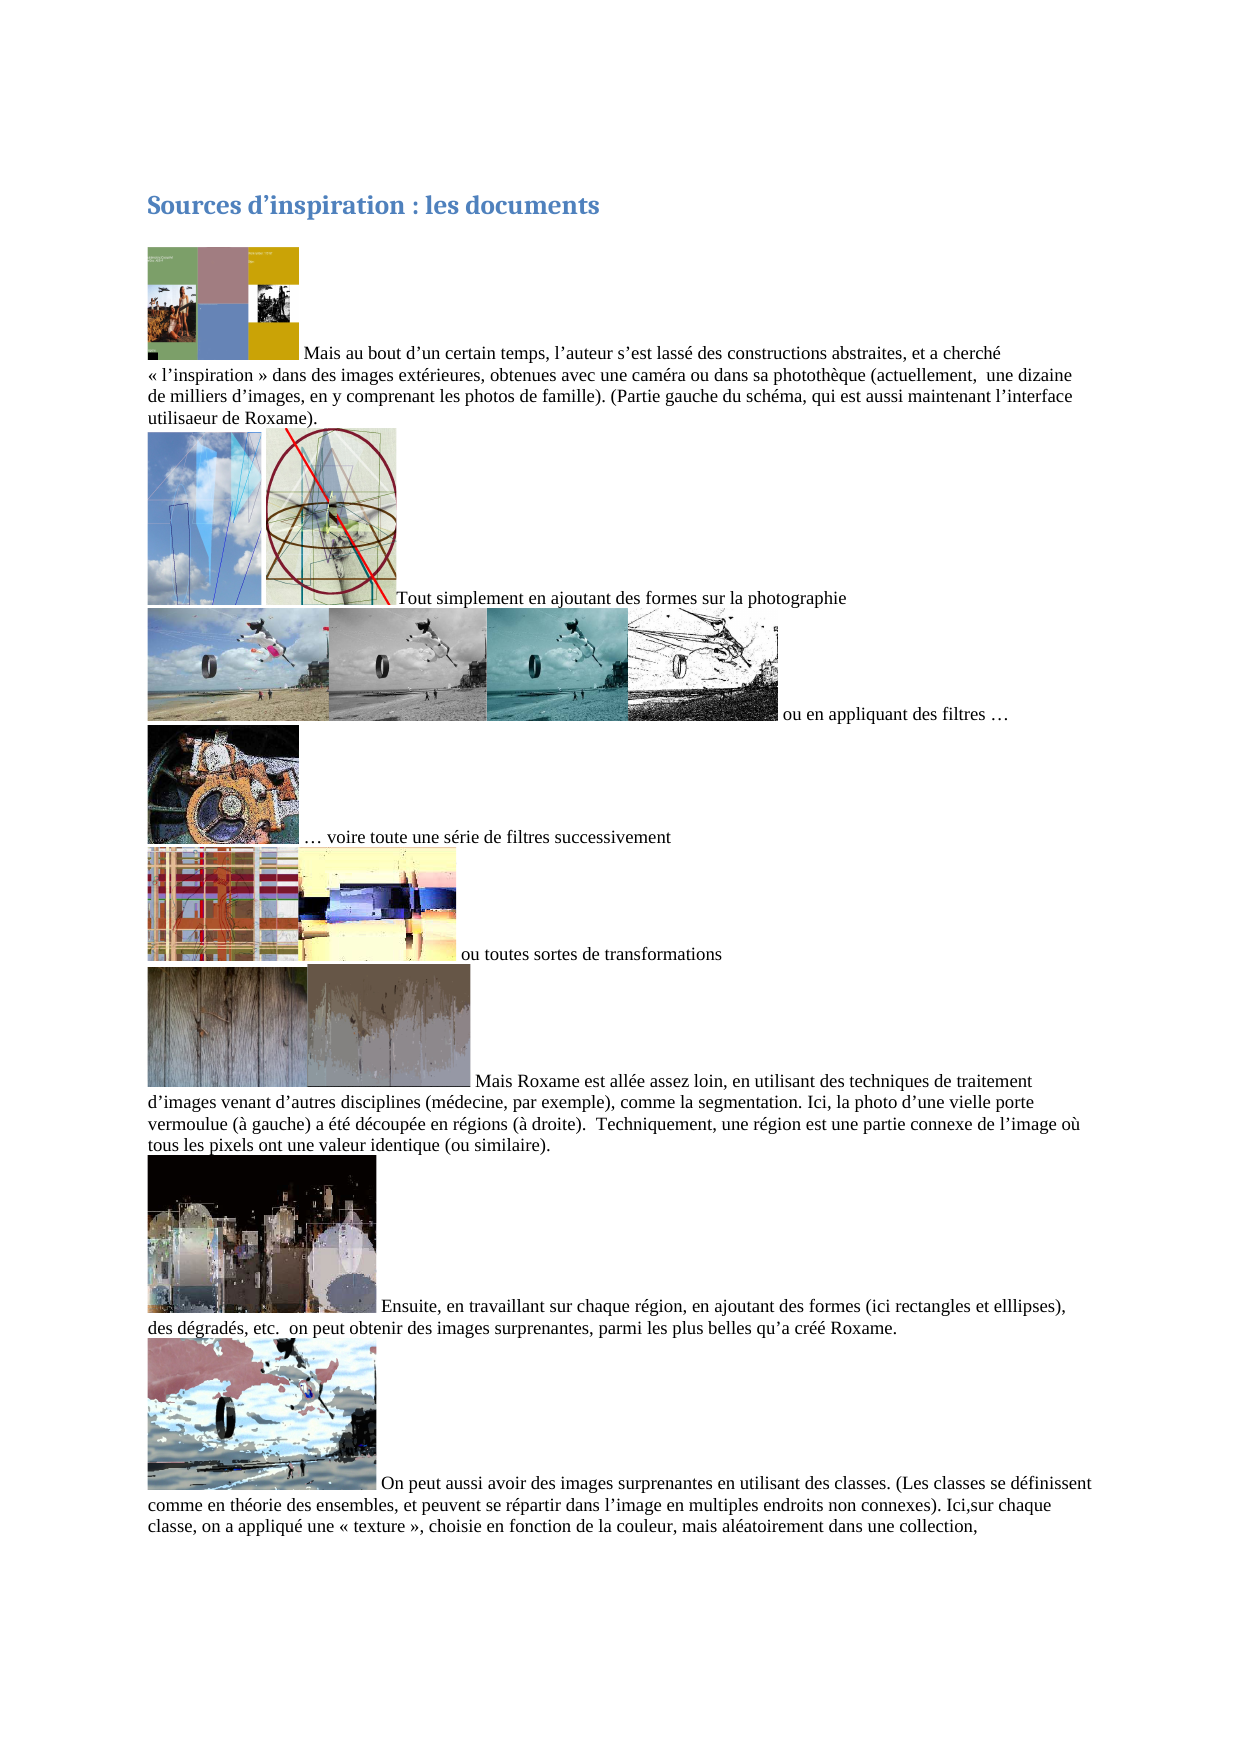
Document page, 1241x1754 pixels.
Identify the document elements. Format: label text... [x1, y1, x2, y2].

picture [266, 428, 397, 605]
text Mais Roxame est allée assez loin, en utilisant des techniques de traitement d’images venant d’autres disciplines (médecine, par exemple), comme la segmentation. Ici, la photo d’une vielle porte vermoulue (à gauche) a été découpée en régions (à droite). Techniquement, une région est une partie connexe de l’image où tous les pixels ont une valeur identique (ou similaire). [148, 965, 1093, 1156]
picture [147, 247, 299, 360]
text ou en appliquant des filtres … … voire toute une série de filtres successivement [148, 608, 1093, 848]
text On peut aussi avoir des images surprenantes en utilisant des classes. (Les classes se définissent comme en théorie des ensembles, et peuvent se répartir dans l’image en multiples endroits non connexes). Ici,sur chaque classe, on a appliqué une « texture », choisie en fonction de la couleur, mais aléatoirement dans une collection, [148, 1338, 1093, 1537]
text Mais au bout d’un certain temps, l’auteur s’est lassé des constructions abstraites, et a cherché « l’inspiration » dans des images extérieures, obtenues avec une caméra ou dans sa photothèque (actuellement, une dizaine de milliers d’images, en y comprenant les photos de famille). (Partie gauche du schéma, qui est aussi maintenant l’interface utilisaeur de Roxame). [148, 247, 1093, 428]
text Tout simplement en ajoutant des formes sur la photographie [148, 428, 1093, 608]
picture [147, 1338, 377, 1490]
text ou toutes sortes de transformations [148, 848, 1093, 965]
picture [147, 964, 471, 1087]
picture [147, 847, 457, 961]
picture [147, 1155, 377, 1313]
text Ensuite, en travaillant sur chaque région, en ajoutant des formes (ici rectangles et elllipses), des dégradés, etc. on peut obtenir des images surprenantes, parmi les plus belles qu’a créé Roxame. [148, 1156, 1093, 1338]
subtitle Sources d’inspiration : les documents [148, 190, 1093, 221]
picture [147, 432, 262, 605]
picture [147, 608, 778, 721]
picture [147, 725, 299, 844]
